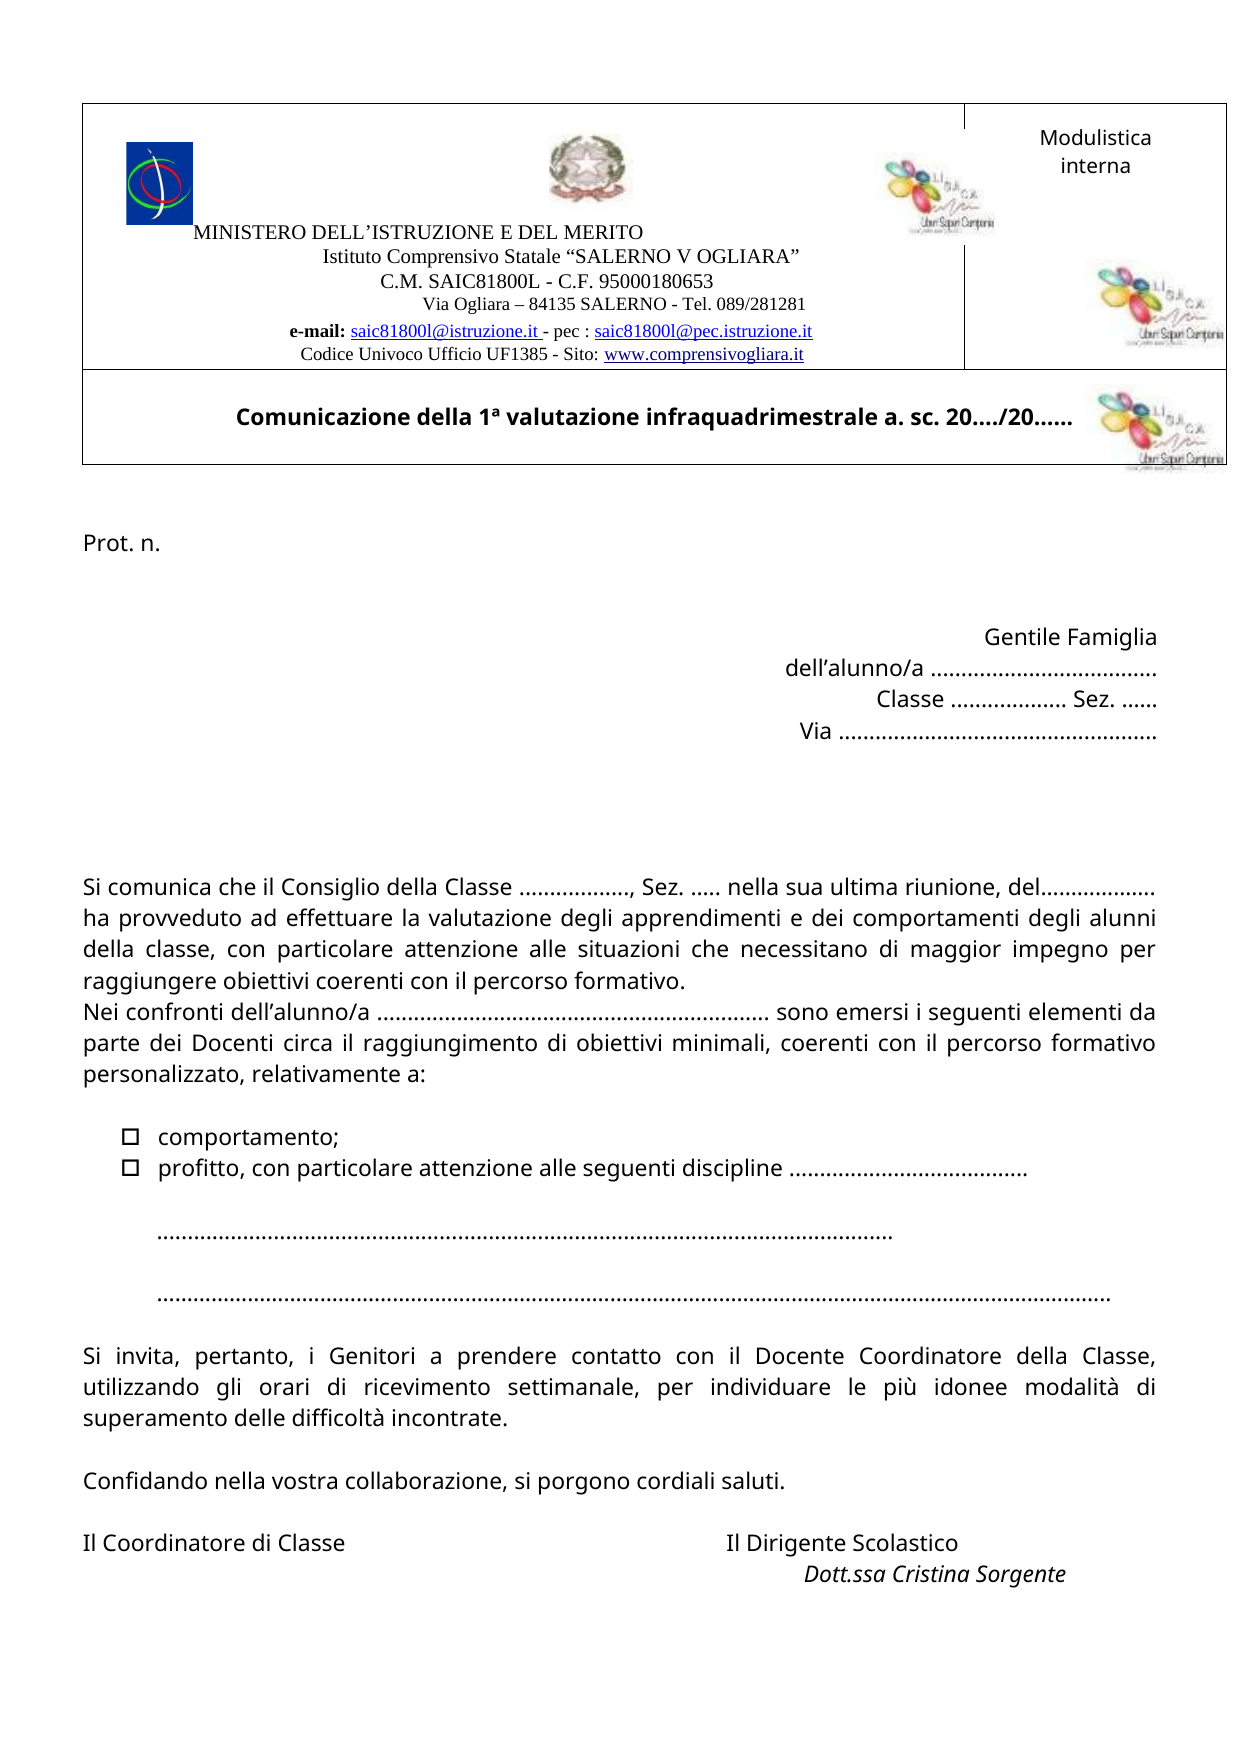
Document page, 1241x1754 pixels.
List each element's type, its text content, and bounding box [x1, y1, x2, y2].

text Dott.ssa Cristina Sorgente [83, 1558, 1157, 1589]
text Classe ................... Sez. …… [83, 683, 1157, 714]
text Via .................................................... [83, 714, 1157, 746]
text Prot. n. [83, 527, 1157, 558]
text Nei confronti dell’alunno/a ................................................................ sono emersi i seguenti elementi da parte dei Docenti circa il raggiungimento di obiettivi minimali, coerenti con il percorso formativo personalizzato, relativamente a: [83, 996, 1157, 1089]
text Si invita, pertanto, i Genitori a prendere contatto con il Docente Coordinatore della Classe, utilizzando gli orari di ricevimento settimanale, per individuare le più idonee modalità di superamento delle difficoltà incontrate. [83, 1339, 1157, 1433]
text ………………………………………………………………………………………………………………………………………….. [83, 1277, 1157, 1308]
table_header MINISTERO DELL’ISTRUZIONE E DEL MERITO Istituto Comprensivo Statale “SALERNO V OGLIARA” C.M. SAIC81800L - C.F. 95000180653 Via Ogliara – 84135 SALERNO - Tel. 089/281281 e-mail: saic81800l@istruzione.it - pec : saic81800l@pec.istruzione.it Codice Univoco Ufficio UF1385 - Sito: www.comprensivogliara.it [83, 104, 964, 369]
table_cell Comunicazione della 1ª valutazione infraquadrimestrale a. sc. 20…./20…... [83, 370, 1085, 463]
text Gentile Famiglia [83, 621, 1157, 652]
text ........................................................................................................................ [83, 1214, 1157, 1246]
text Confidando nella vostra collaborazione, si porgono cordiali saluti. [83, 1464, 1157, 1496]
text dell’alunno/a ..................................... [83, 652, 1157, 683]
table_header Modulistica interna [965, 104, 1226, 369]
list comportamento; [120, 1121, 1157, 1152]
list profitto, con particolare attenzione alle seguenti discipline ....................................... [120, 1152, 1157, 1183]
text Si comunica che il Consiglio della Classe .................., Sez. ….. nella sua ultima riunione, del………………. ha provveduto ad effettuare la valutazione degli apprendimenti e dei comportamenti degli alunni della classe, con particolare attenzione alle situazioni che necessitano di maggior impegno per raggiungere obiettivi coerenti con il percorso formativo. [83, 871, 1157, 996]
text Il Coordinatore di Classe Il Dirigente Scolastico [83, 1527, 1157, 1558]
